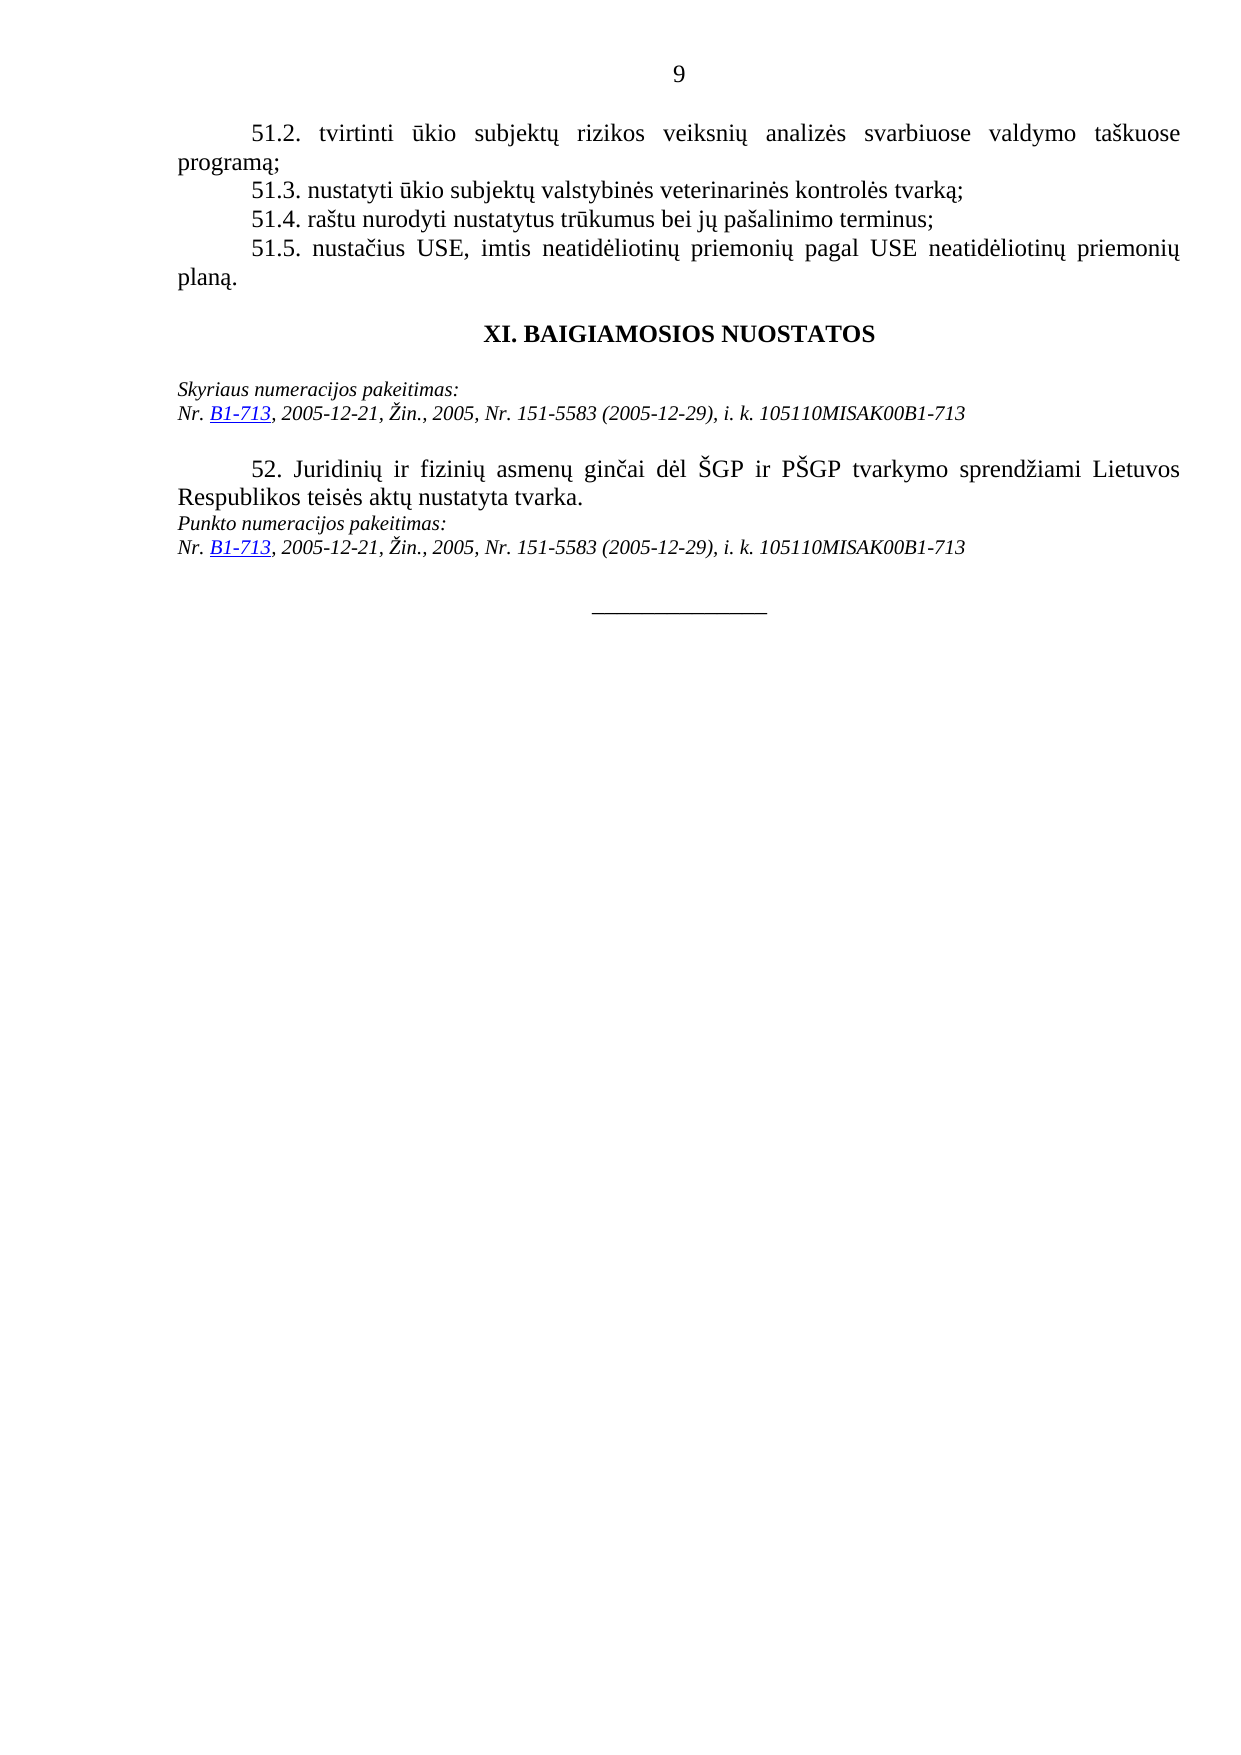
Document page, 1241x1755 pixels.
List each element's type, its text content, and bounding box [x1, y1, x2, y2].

text Skyriaus numeracijos pakeitimas: [177, 377, 1181, 401]
text 51.5. nustačius USE, imtis neatidėliotinų priemonių pagal USE neatidėliotinų priemonių planą. [177, 233, 1181, 291]
text 51.3. nustatyti ūkio subjektų valstybinės veterinarinės kontrolės tvarką; [177, 176, 1181, 204]
text Punkto numeracijos pakeitimas: [177, 511, 1181, 535]
text Nr. B1-713, 2005-12-21, Žin., 2005, Nr. 151-5583 (2005-12-29), i. k. 105110MISAK00B1-713 [177, 535, 1181, 559]
text 52. Juridinių ir fizinių asmenų ginčai dėl ŠGP ir PŠGP tvarkymo sprendžiami Lietuvos Respublikos teisės aktų nustatyta tvarka. [177, 454, 1181, 511]
text 51.4. raštu nurodyti nustatytus trūkumus bei jų pašalinimo terminus; [177, 204, 1181, 233]
text 51.2. tvirtinti ūkio subjektų rizikos veiksnių analizės svarbiuose valdymo taškuose programą; [177, 118, 1181, 176]
text XI. BAIGIAMOSIOS NUOSTATOS [177, 319, 1181, 348]
text ______________ [177, 588, 1181, 617]
text Nr. B1-713, 2005-12-21, Žin., 2005, Nr. 151-5583 (2005-12-29), i. k. 105110MISAK00B1-713 [177, 401, 1181, 425]
